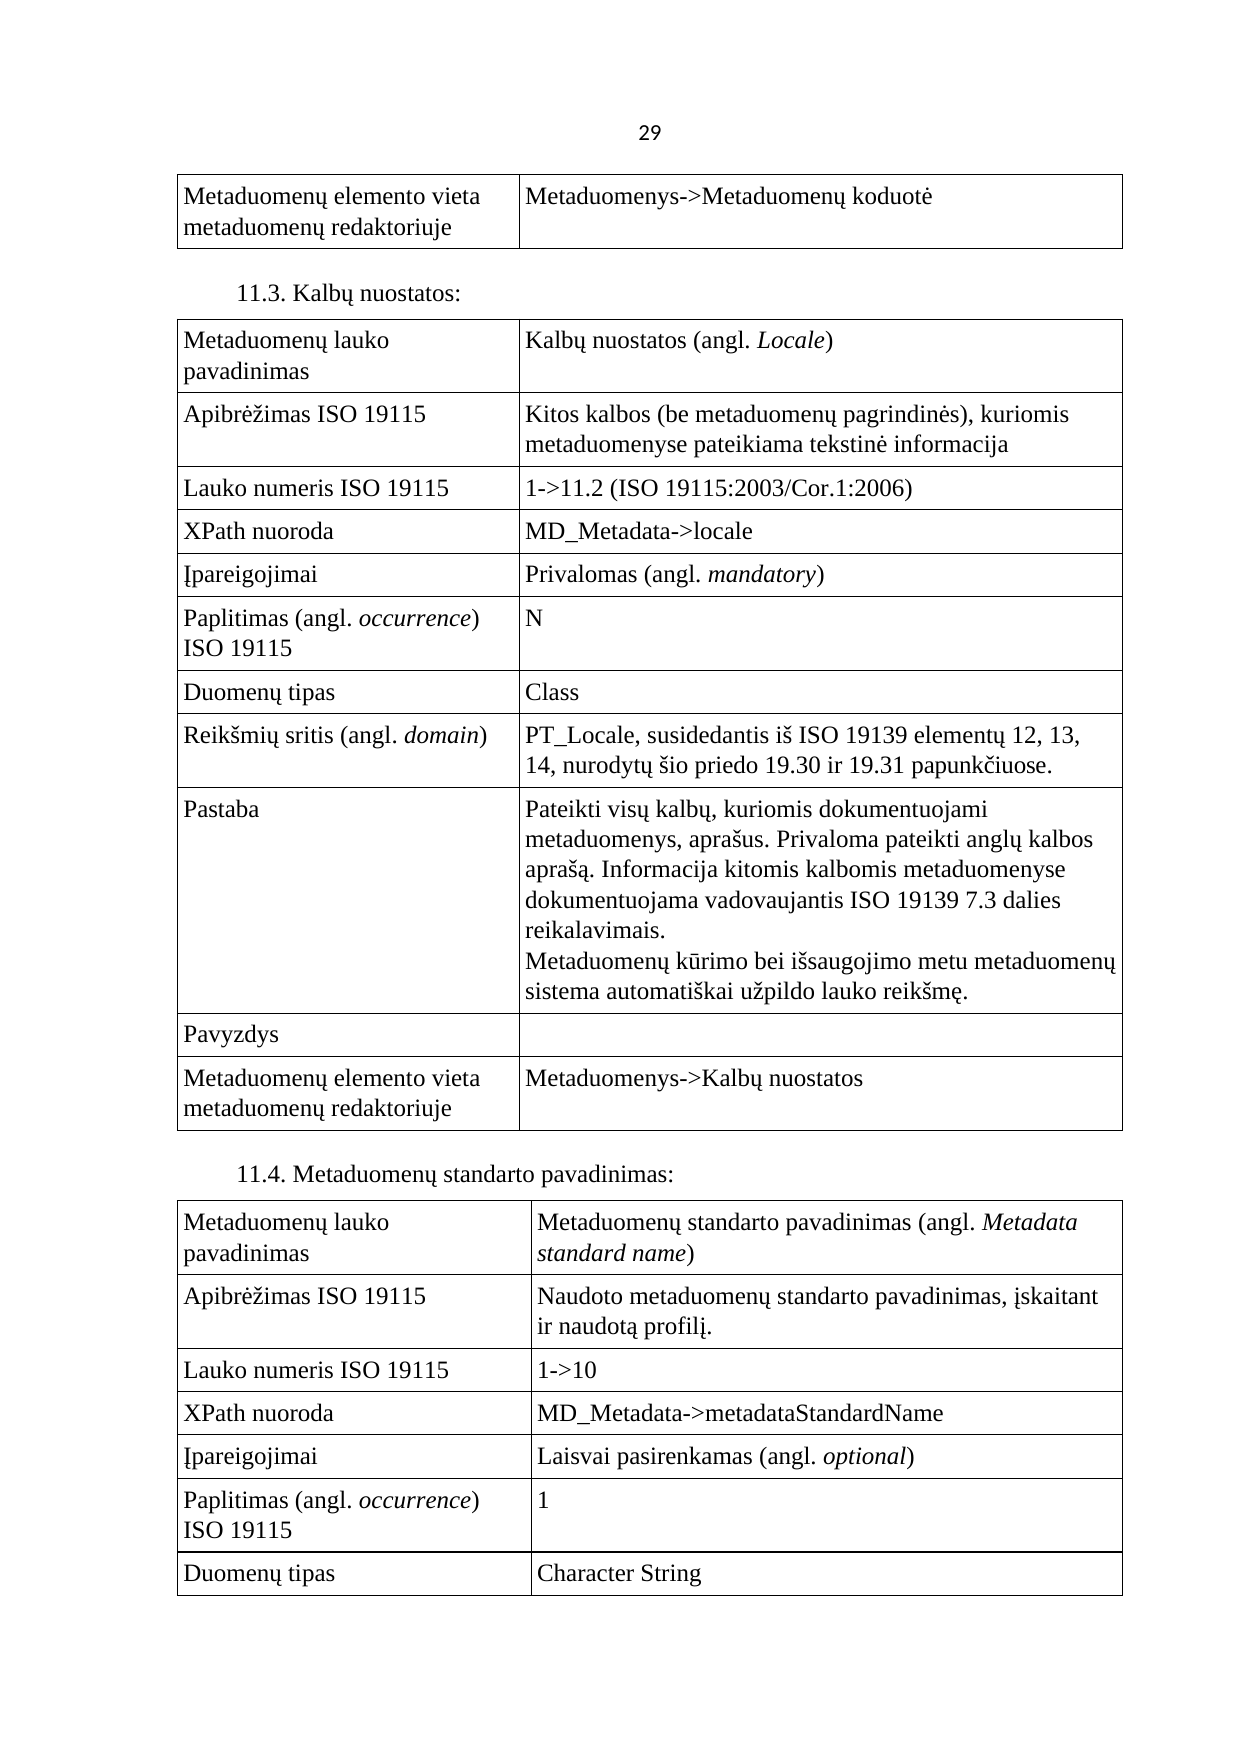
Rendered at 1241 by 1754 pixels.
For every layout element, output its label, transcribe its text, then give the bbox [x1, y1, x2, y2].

table_cell Metaduomenys->Kalbų nuostatos [520, 1057, 1122, 1130]
text 11.3. Kalbų nuostatos: [177, 278, 1122, 306]
table_cell Lauko numeris ISO 19115 [178, 467, 519, 509]
table_cell PT_Locale, susidedantis iš ISO 19139 elementų 12, 13, 14, nurodytų šio priedo 19.30 ir 19.31 papunkčiuose. [520, 714, 1122, 787]
text 11.4. Metaduomenų standarto pavadinimas: [177, 1159, 1122, 1188]
table_cell Apibrėžimas ISO 19115 [178, 1275, 531, 1348]
table_cell Class [520, 671, 1122, 713]
table_cell Naudoto metaduomenų standarto pavadinimas, įskaitant ir naudotą profilį. [532, 1275, 1122, 1348]
table_cell Apibrėžimas ISO 19115 [178, 393, 519, 466]
table_cell Metaduomenys->Metaduomenų koduotė [520, 175, 1122, 248]
table_cell XPath nuoroda [178, 1392, 531, 1434]
table_cell MD_Metadata->locale [520, 510, 1122, 553]
table_cell MD_Metadata->metadataStandardName [532, 1392, 1122, 1434]
table_cell Character String [532, 1553, 1122, 1595]
table_cell Įpareigojimai [178, 554, 519, 596]
table_cell Paplitimas (angl. occurrence) ISO 19115 [178, 1479, 531, 1551]
table_header Metaduomenų lauko pavadinimas [178, 1201, 531, 1274]
table_cell 1 [532, 1479, 1122, 1551]
table_cell Įpareigojimai [178, 1435, 531, 1478]
table_cell XPath nuoroda [178, 510, 519, 553]
table_cell Lauko numeris ISO 19115 [178, 1349, 531, 1391]
table_cell Privalomas (angl. mandatory) [520, 554, 1122, 596]
table_cell Pastaba [178, 788, 519, 1013]
table_cell Reikšmių sritis (angl. domain) [178, 714, 519, 787]
table_cell Pateikti visų kalbų, kuriomis dokumentuojami metaduomenys, aprašus. Privaloma pateikti anglų kalbos aprašą. Informacija kitomis kalbomis metaduomenyse dokumentuojama vadovaujantis ISO 19139 7.3 dalies reikalavimais. Metaduomenų kūrimo bei išsaugojimo metu metaduomenų sistema automatiškai užpildo lauko reikšmę. [520, 788, 1122, 1013]
table_cell 1->10 [532, 1349, 1122, 1391]
table_cell N [520, 597, 1122, 670]
table_header Metaduomenų standarto pavadinimas (angl. Metadata standard name) [532, 1201, 1122, 1274]
table_cell Kitos kalbos (be metaduomenų pagrindinės), kuriomis metaduomenyse pateikiama tekstinė informacija [520, 393, 1122, 466]
table_cell Metaduomenų elemento vieta metaduomenų redaktoriuje [178, 1057, 519, 1130]
table_header Metaduomenų lauko pavadinimas [178, 320, 519, 392]
table_cell Duomenų tipas [178, 1553, 531, 1595]
table_cell Pavyzdys [178, 1014, 519, 1056]
table_cell Duomenų tipas [178, 671, 519, 713]
table_cell 1->11.2 (ISO 19115:2003/Cor.1:2006) [520, 467, 1122, 509]
table_cell Paplitimas (angl. occurrence) ISO 19115 [178, 597, 519, 670]
table_header Kalbų nuostatos (angl. Locale) [520, 320, 1122, 392]
table_cell Metaduomenų elemento vieta metaduomenų redaktoriuje [178, 175, 519, 248]
table_cell [520, 1014, 1122, 1056]
table_cell Laisvai pasirenkamas (angl. optional) [532, 1435, 1122, 1478]
